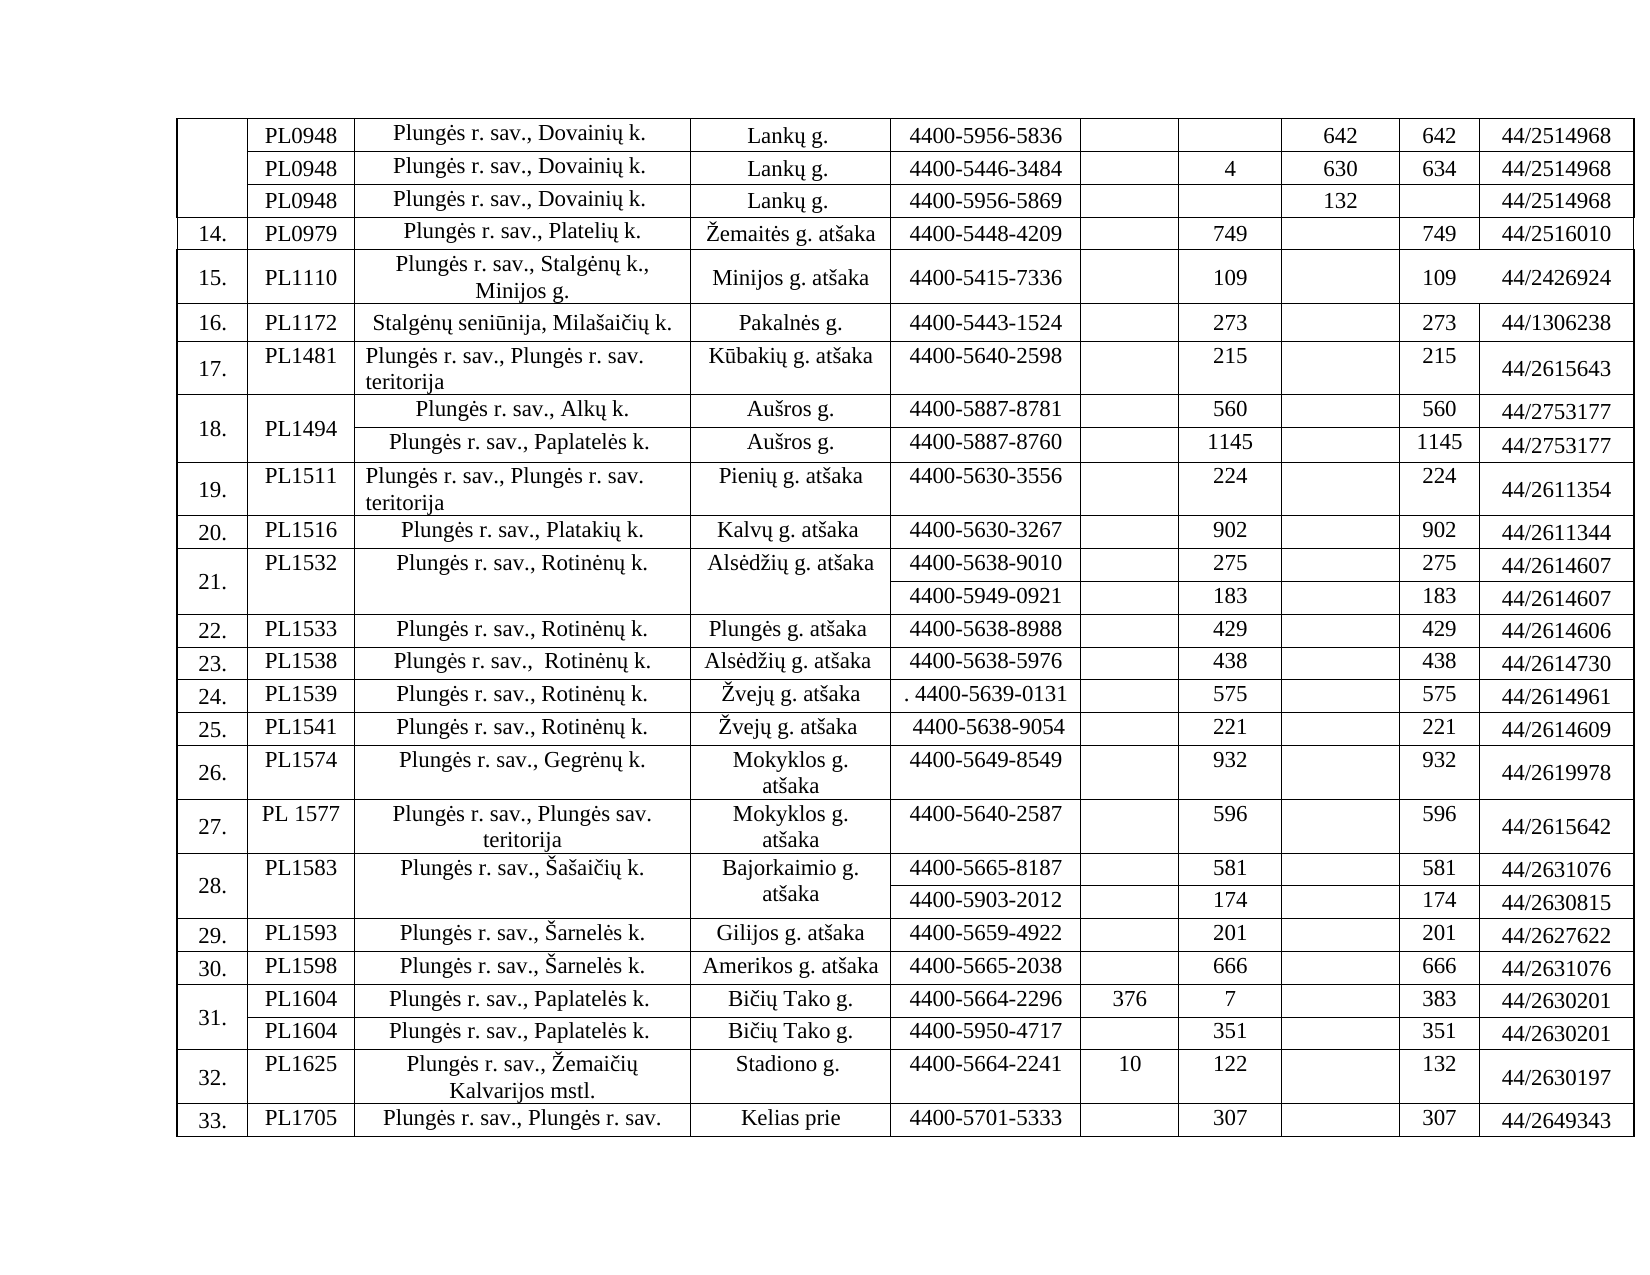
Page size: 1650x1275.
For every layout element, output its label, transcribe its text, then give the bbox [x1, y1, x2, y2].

table_cell Plungės r. sav., Paplatelės k. [355, 985, 690, 1017]
table_cell 31. [178, 985, 247, 1049]
table_cell 44/2614607 [1480, 582, 1633, 614]
table_cell 4400-5638-5976 [891, 648, 1080, 679]
table_cell Žemaitės g. atšaka [691, 218, 890, 249]
table_cell 32. [178, 1050, 247, 1103]
table_cell PL1516 [248, 516, 354, 548]
table_cell Aušros g. [691, 395, 890, 427]
table_cell Aušros g. [691, 428, 890, 462]
table_cell Lankų g. [691, 152, 890, 184]
table_cell PL1604 [248, 985, 354, 1017]
table_cell [1282, 250, 1399, 303]
table_cell 902 [1179, 516, 1281, 548]
table_cell 44/2514968 [1480, 152, 1633, 184]
table_cell 4400-5956-5836 [891, 119, 1080, 151]
table_cell 273 [1400, 304, 1479, 341]
table_cell [1282, 919, 1399, 951]
table_cell 4400-5701-5333 [891, 1104, 1080, 1136]
table_cell 25. [178, 713, 247, 745]
table_cell 44/2611354 [1480, 463, 1633, 515]
table_cell [1282, 428, 1399, 462]
table_cell PL0948 [248, 152, 354, 184]
table_cell Plungės r. sav., Stalgėnų k., Minijos g. [355, 250, 690, 303]
table_cell 22. [178, 615, 247, 647]
table_cell 23. [178, 648, 247, 679]
table_cell 44/2614607 [1480, 549, 1633, 581]
table_cell [178, 119, 247, 217]
table_cell Plungės r. sav., Gegrėnų k. [355, 746, 690, 799]
table_cell [1179, 185, 1281, 217]
table_cell 932 [1179, 746, 1281, 799]
table_cell 932 [1400, 746, 1479, 799]
table_cell [1081, 800, 1178, 852]
table_cell PL1533 [248, 615, 354, 647]
table_cell PL1604 [248, 1018, 354, 1049]
table_cell [1081, 549, 1178, 581]
table_cell [1081, 919, 1178, 951]
table_cell PL1625 [248, 1050, 354, 1103]
table_cell Alsėdžių g. atšaka [691, 648, 890, 679]
table_cell 596 [1400, 800, 1479, 852]
table_cell 15. [178, 250, 247, 303]
table_cell Stalgėnų seniūnija, Milašaičių k. [355, 304, 690, 341]
table_cell 275 [1179, 549, 1281, 581]
table_cell 183 [1400, 582, 1479, 614]
table_cell Plungės r. sav., Plungės sav. teritorija [355, 800, 690, 852]
table_cell [1081, 185, 1178, 217]
table_cell [1282, 680, 1399, 712]
table_cell 666 [1179, 952, 1281, 984]
table_cell Bičių Tako g. [691, 985, 890, 1017]
table_cell [1081, 250, 1178, 303]
table_cell 429 [1179, 615, 1281, 647]
table_cell [1282, 463, 1399, 515]
table_cell 132 [1400, 1050, 1479, 1103]
table_cell 44/2615643 [1480, 342, 1633, 394]
table_cell 44/2630201 [1480, 985, 1633, 1017]
table_cell 581 [1400, 854, 1479, 885]
table_cell PL1705 [248, 1104, 354, 1136]
table_cell Pienių g. atšaka [691, 463, 890, 515]
table_cell 44/2514968 [1480, 185, 1633, 217]
table_cell 44/2514968 [1480, 119, 1633, 151]
table_cell 4400-5630-3267 [891, 516, 1080, 548]
table_cell 4400-5638-9054 [891, 713, 1080, 745]
table_cell 1145 [1179, 428, 1281, 462]
table_cell 4400-5887-8781 [891, 395, 1080, 427]
table_cell 44/1306238 [1480, 304, 1633, 341]
table_cell 44/2426924 [1479, 250, 1633, 303]
table_cell 666 [1400, 952, 1479, 984]
table_cell 351 [1179, 1018, 1281, 1049]
table_cell PL1110 [248, 250, 354, 303]
table_cell 4400-5443-1524 [891, 304, 1080, 341]
table_cell Plungės r. sav., Paplatelės k. [355, 428, 690, 462]
table_cell 4400-5640-2598 [891, 342, 1080, 394]
table_cell [1282, 1050, 1399, 1103]
table_cell 438 [1179, 648, 1281, 679]
table_cell 132 [1282, 185, 1399, 217]
table_cell 630 [1282, 152, 1399, 184]
table_cell 44/2631076 [1480, 854, 1633, 885]
table_cell Plungės r. sav., Plungės r. sav. teritorija [355, 463, 690, 515]
table_cell 224 [1179, 463, 1281, 515]
table_cell 4400-5630-3556 [891, 463, 1080, 515]
table_cell 215 [1179, 342, 1281, 394]
table_cell 307 [1400, 1104, 1479, 1136]
table_cell 642 [1400, 119, 1479, 151]
table_cell Plungės r. sav., Paplatelės k. [355, 1018, 690, 1049]
table_cell 581 [1179, 854, 1281, 885]
table_cell Lankų g. [691, 185, 890, 217]
table_cell 224 [1400, 463, 1479, 515]
table_cell [1081, 615, 1178, 647]
table_cell 183 [1179, 582, 1281, 614]
table_cell 30. [178, 952, 247, 984]
table_cell Plungės r. sav., Rotinėnų k. [355, 615, 690, 647]
table_cell 4400-5446-3484 [891, 152, 1080, 184]
table_cell 201 [1400, 919, 1479, 951]
table_cell 4400-5640-2587 [891, 800, 1080, 852]
table_cell [1282, 342, 1399, 394]
table_cell [1081, 304, 1178, 341]
table_cell [1282, 952, 1399, 984]
table_cell 4400-5665-8187 [891, 854, 1080, 885]
table_cell 174 [1400, 886, 1479, 918]
table_cell PL0979 [248, 218, 354, 249]
table_cell Plungės r. sav., Plungės r. sav. teritorija [355, 342, 690, 394]
table_cell [1081, 886, 1178, 918]
table_cell Plungės r. sav., Šarnelės k. [355, 919, 690, 951]
table_cell 273 [1179, 304, 1281, 341]
table_cell Mokyklos g. atšaka [691, 746, 890, 799]
table_cell Plungės r. sav., Rotinėnų k. [355, 680, 690, 712]
table_cell 21. [178, 549, 247, 614]
table_cell 221 [1179, 713, 1281, 745]
table_cell 44/2614606 [1480, 615, 1633, 647]
table_cell [1282, 713, 1399, 745]
table_cell [1179, 119, 1281, 151]
table_cell [1081, 218, 1178, 249]
table_cell Kūbakių g. atšaka [691, 342, 890, 394]
table_cell 109 [1400, 250, 1479, 303]
table_cell 4400-5664-2296 [891, 985, 1080, 1017]
table_cell [1282, 516, 1399, 548]
table_cell PL1574 [248, 746, 354, 799]
table_cell Plungės r. sav., Dovainių k. [355, 185, 690, 217]
table_cell Bičių Tako g. [691, 1018, 890, 1049]
table_cell [1081, 428, 1178, 462]
table_cell 429 [1400, 615, 1479, 647]
table_cell [1282, 615, 1399, 647]
table_cell Plungės r. sav., Platelių k. [355, 218, 690, 249]
table_cell PL1532 [248, 549, 354, 614]
table_cell PL1593 [248, 919, 354, 951]
table_cell Plungės r. sav., Alkų k. [355, 395, 690, 427]
table_cell 575 [1400, 680, 1479, 712]
table_cell 44/2627622 [1480, 919, 1633, 951]
table_cell [1282, 549, 1399, 581]
table_cell 44/2614609 [1480, 713, 1633, 745]
table_cell PL0948 [248, 185, 354, 217]
table_cell [1081, 746, 1178, 799]
table_cell 634 [1400, 152, 1479, 184]
table_cell 44/2516010 [1480, 218, 1633, 249]
table_cell 44/2630815 [1480, 886, 1633, 918]
table_cell Plungės r. sav., Platakių k. [355, 516, 690, 548]
table_cell 44/2615642 [1480, 800, 1633, 852]
table_cell [1282, 985, 1399, 1017]
table_cell Stadiono g. [691, 1050, 890, 1103]
table_cell 4400-5448-4209 [891, 218, 1080, 249]
table_cell 221 [1400, 713, 1479, 745]
table_cell 4400-5887-8760 [891, 428, 1080, 462]
table_cell 575 [1179, 680, 1281, 712]
table_cell [1282, 648, 1399, 679]
table_cell 44/2619978 [1480, 746, 1633, 799]
table_cell 109 [1179, 250, 1281, 303]
table_cell [1081, 342, 1178, 394]
table_cell 376 [1081, 985, 1178, 1017]
table_cell PL 1577 [248, 800, 354, 852]
table_cell . 4400-5639-0131 [891, 680, 1080, 712]
table_cell 44/2753177 [1480, 395, 1633, 427]
table_cell [1081, 152, 1178, 184]
table_cell 122 [1179, 1050, 1281, 1103]
table_cell PL1511 [248, 463, 354, 515]
table_cell 4400-5950-4717 [891, 1018, 1080, 1049]
table_cell 596 [1179, 800, 1281, 852]
table_cell 275 [1400, 549, 1479, 581]
table_cell 4 [1179, 152, 1281, 184]
table_cell [1282, 746, 1399, 799]
table_cell [1081, 680, 1178, 712]
table_cell [1282, 304, 1399, 341]
table_cell 44/2630197 [1480, 1050, 1633, 1103]
table_cell [1081, 582, 1178, 614]
table_cell 4400-5949-0921 [891, 582, 1080, 614]
table_cell 4400-5649-8549 [891, 746, 1080, 799]
table_cell [1081, 713, 1178, 745]
table_cell [1081, 952, 1178, 984]
table_cell 215 [1400, 342, 1479, 394]
table_cell 4400-5638-8988 [891, 615, 1080, 647]
table_cell 902 [1400, 516, 1479, 548]
table_cell 307 [1179, 1104, 1281, 1136]
table_cell 27. [178, 800, 247, 852]
table_cell [1081, 516, 1178, 548]
table_cell 19. [178, 463, 247, 515]
table_cell Pakalnės g. [691, 304, 890, 341]
table_cell PL1583 [248, 854, 354, 918]
table_cell [1282, 854, 1399, 885]
table_cell PL1481 [248, 342, 354, 394]
table_cell 749 [1179, 218, 1281, 249]
table_cell [1282, 218, 1399, 249]
table_cell Amerikos g. atšaka [691, 952, 890, 984]
table_cell [1081, 1104, 1178, 1136]
table_cell 1145 [1400, 428, 1479, 462]
table_cell 4400-5638-9010 [891, 549, 1080, 581]
table_cell 44/2631076 [1480, 952, 1633, 984]
table_cell PL1539 [248, 680, 354, 712]
table_cell [1081, 854, 1178, 885]
table_cell [1081, 395, 1178, 427]
table_cell 44/2614730 [1480, 648, 1633, 679]
table_cell 4400-5659-4922 [891, 919, 1080, 951]
table_cell Plungės r. sav., Rotinėnų k. [355, 549, 690, 614]
table_cell Plungės r. sav., Dovainių k. [355, 152, 690, 184]
table_cell 24. [178, 680, 247, 712]
table_cell PL1541 [248, 713, 354, 745]
table_cell 749 [1400, 218, 1479, 249]
table_cell Plungės r. sav., Rotinėnų k. [355, 713, 690, 745]
table_cell 4400-5903-2012 [891, 886, 1080, 918]
table_cell [1282, 886, 1399, 918]
table_cell [1282, 1104, 1399, 1136]
table_cell 7 [1179, 985, 1281, 1017]
table_cell PL1538 [248, 648, 354, 679]
table_cell 44/2649343 [1480, 1104, 1633, 1136]
table_cell 20. [178, 516, 247, 548]
table_cell Žvejų g. atšaka [691, 713, 890, 745]
table_cell 4400-5664-2241 [891, 1050, 1080, 1103]
table_cell [1081, 1018, 1178, 1049]
table_cell Minijos g. atšaka [691, 250, 890, 303]
table_cell Mokyklos g. atšaka [691, 800, 890, 852]
table_cell [1400, 185, 1479, 217]
table_cell Bajorkaimio g. atšaka [691, 854, 890, 918]
table_cell 44/2630201 [1480, 1018, 1633, 1049]
table_cell Alsėdžių g. atšaka [691, 549, 890, 614]
table_cell 201 [1179, 919, 1281, 951]
table_cell [1282, 582, 1399, 614]
table_cell 642 [1282, 119, 1399, 151]
table_cell Gilijos g. atšaka [691, 919, 890, 951]
table_cell 18. [178, 395, 247, 462]
table_cell 10 [1081, 1050, 1178, 1103]
table_cell 560 [1179, 395, 1281, 427]
table_cell Plungės r. sav., Šarnelės k. [355, 952, 690, 984]
table_cell Lankų g. [691, 119, 890, 151]
table_cell Plungės r. sav., Plungės r. sav. [355, 1104, 690, 1136]
table_cell Plungės r. sav., Dovainių k. [355, 119, 690, 151]
table_cell [1081, 119, 1178, 151]
table_cell PL1172 [248, 304, 354, 341]
table_cell [1081, 463, 1178, 515]
table_cell PL1494 [248, 395, 354, 462]
table_cell 4400-5665-2038 [891, 952, 1080, 984]
table_cell 29. [178, 919, 247, 951]
table_cell Plungės r. sav., Šašaičių k. [355, 854, 690, 918]
table_cell Kelias prie [691, 1104, 890, 1136]
table_cell 560 [1400, 395, 1479, 427]
table_cell PL0948 [248, 119, 354, 151]
table_cell 33. [178, 1104, 247, 1136]
table_cell 28. [178, 854, 247, 918]
table_cell [1081, 648, 1178, 679]
table_cell 4400-5415-7336 [891, 250, 1080, 303]
table_cell Plungės r. sav., Rotinėnų k. [355, 648, 690, 679]
table_cell 14. [178, 218, 247, 249]
table_cell [1282, 395, 1399, 427]
table_cell Kalvų g. atšaka [691, 516, 890, 548]
table_cell 438 [1400, 648, 1479, 679]
table_cell [1282, 1018, 1399, 1049]
table_cell 17. [178, 342, 247, 394]
table_cell PL1598 [248, 952, 354, 984]
table_cell 383 [1400, 985, 1479, 1017]
table_cell 44/2611344 [1480, 516, 1633, 548]
table_cell Žvejų g. atšaka [691, 680, 890, 712]
table_cell 174 [1179, 886, 1281, 918]
table_cell 351 [1400, 1018, 1479, 1049]
table_cell Plungės r. sav., Žemaičių Kalvarijos mstl. [355, 1050, 690, 1103]
table_cell Plungės g. atšaka [691, 615, 890, 647]
table_cell 26. [178, 746, 247, 799]
table_cell 44/2753177 [1480, 428, 1633, 462]
table_cell [1282, 800, 1399, 852]
table_cell 44/2614961 [1480, 680, 1633, 712]
table_cell 4400-5956-5869 [891, 185, 1080, 217]
table_cell 16. [178, 304, 247, 341]
